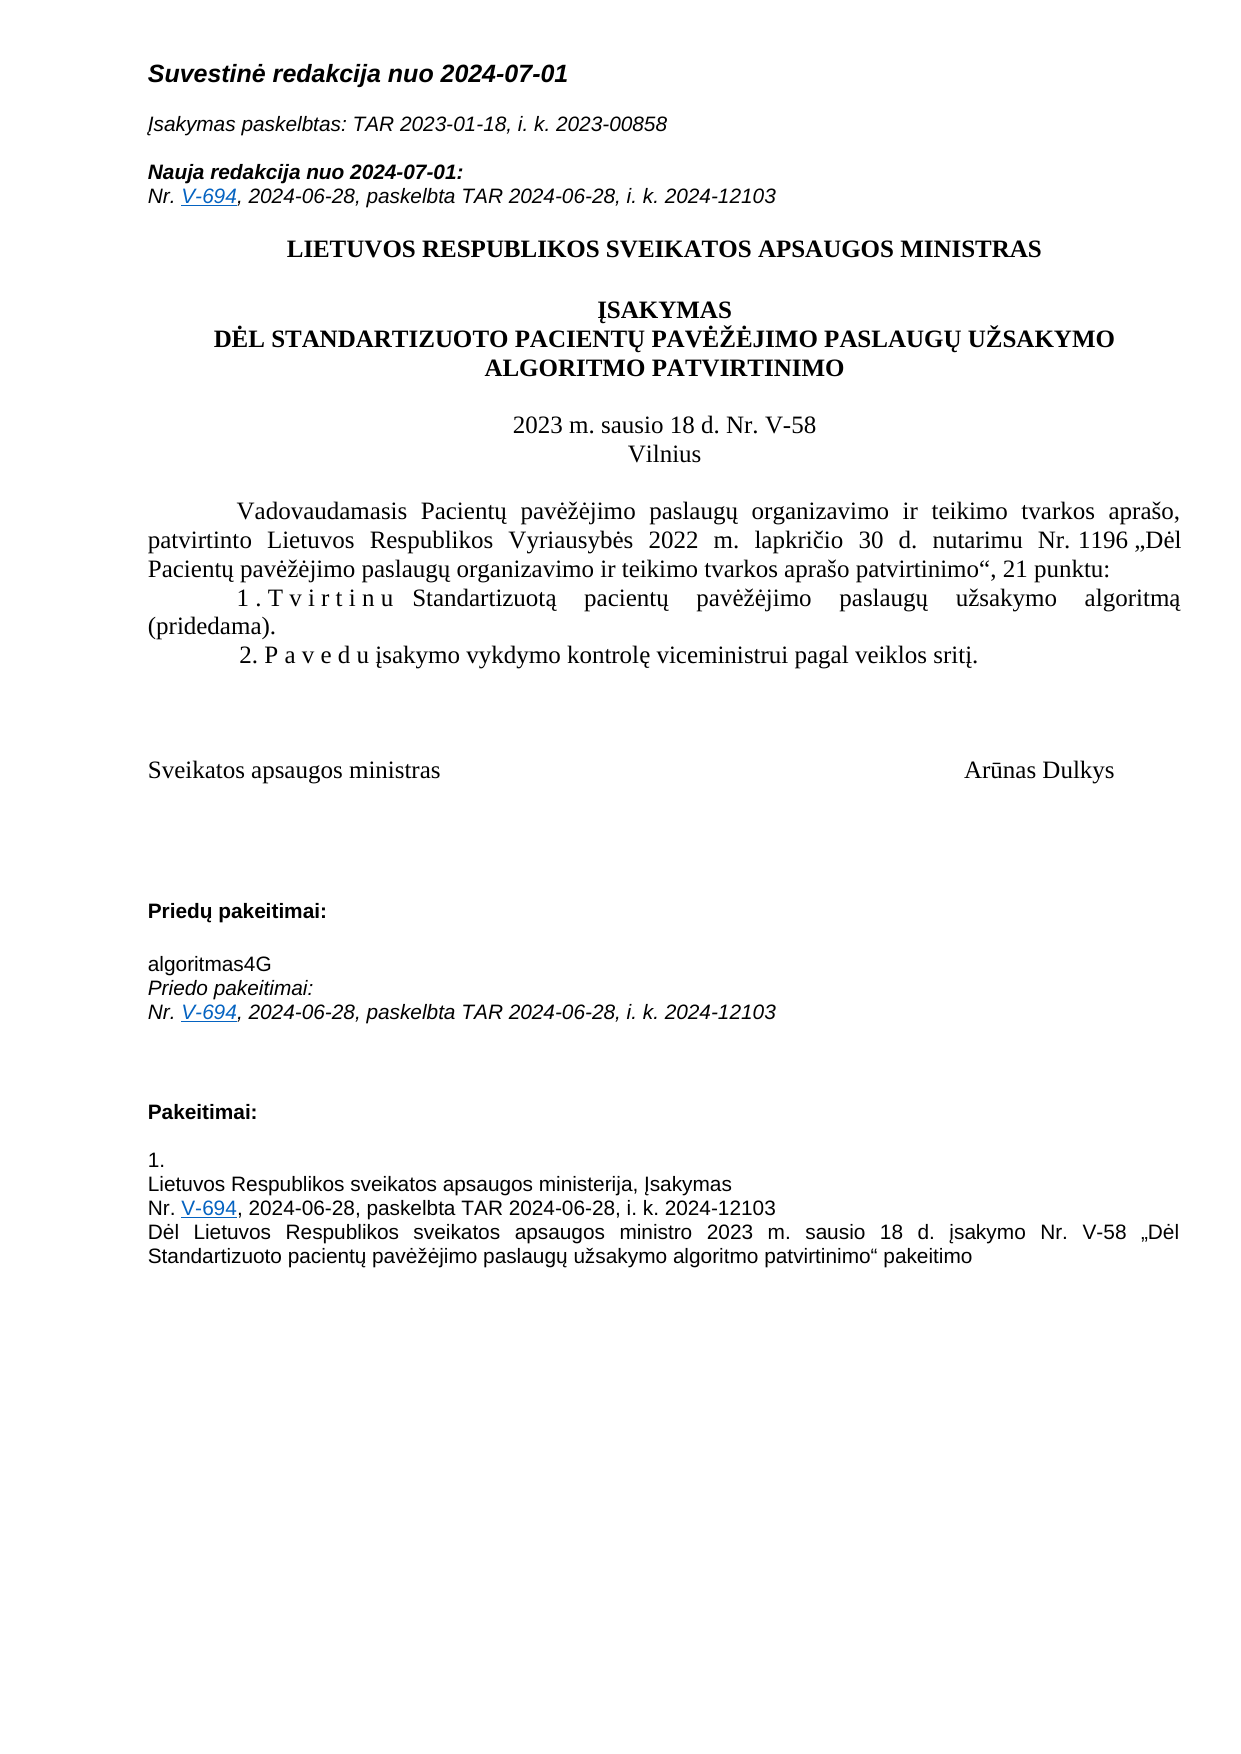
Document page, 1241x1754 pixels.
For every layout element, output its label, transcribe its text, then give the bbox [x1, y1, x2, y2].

text 2. P a v e d u įsakymo vykdymo kontrolę viceministrui pagal veiklos sritį. [148, 640, 1181, 669]
text Vadovaudamasis Pacientų pavėžėjimo paslaugų organizavimo ir teikimo tvarkos aprašo, patvirtinto Lietuvos Respublikos Vyriausybės 2022 m. lapkričio 30 d. nutarimu Nr. 1196 „Dėl Pacientų pavėžėjimo paslaugų organizavimo ir teikimo tvarkos aprašo patvirtinimo“, 21 punktu: [148, 496, 1181, 583]
text ĮSAKYMAS [148, 295, 1181, 324]
text Nr. V-694, 2024-06-28, paskelbta TAR 2024-06-28, i. k. 2024-12103 [148, 1196, 1181, 1220]
text Sveikatos apsaugos ministras Arūnas Dulkys [148, 755, 1181, 784]
text Priedo pakeitimai: [148, 976, 1181, 999]
text LIETUVOS RESPUBLIKOS SVEIKATOS APSAUGOS MINISTRAS [148, 234, 1181, 263]
text Nauja redakcija nuo 2024-07-01: [148, 160, 1181, 184]
text Lietuvos Respublikos sveikatos apsaugos ministerija, Įsakymas [148, 1172, 1181, 1196]
text Nr. V-694, 2024-06-28, paskelbta TAR 2024-06-28, i. k. 2024-12103 [148, 184, 1181, 208]
text Priedų pakeitimai: [148, 899, 1181, 923]
text Suvestinė redakcija nuo 2024-07-01 [148, 59, 1181, 88]
text 2023 m. sausio 18 d. Nr. V-58 [148, 410, 1181, 439]
text 1.Tvirtinu Standartizuotą pacientų pavėžėjimo paslaugų užsakymo algoritmą (pridedama). [148, 583, 1181, 640]
text algoritmas4G [148, 952, 1181, 976]
text Nr. V-694, 2024-06-28, paskelbta TAR 2024-06-28, i. k. 2024-12103 [148, 999, 1181, 1023]
text Dėl Lietuvos Respublikos sveikatos apsaugos ministro 2023 m. sausio 18 d. įsakymo Nr. V-58 „Dėl Standartizuoto pacientų pavėžėjimo paslaugų užsakymo algoritmo patvirtinimo“ pakeitimo [148, 1220, 1181, 1268]
text Įsakymas paskelbtas: TAR 2023-01-18, i. k. 2023-00858 [148, 112, 1181, 136]
text Pakeitimai: [148, 1100, 1181, 1124]
text 1. [148, 1148, 1181, 1172]
text DĖL STANDARTIZUOTO PACIENTŲ PAVĖŽĖJIMO PASLAUGŲ UŽSAKYMO ALGORITMO PATVIRTINIMO [148, 324, 1181, 381]
text Vilnius [148, 439, 1181, 468]
